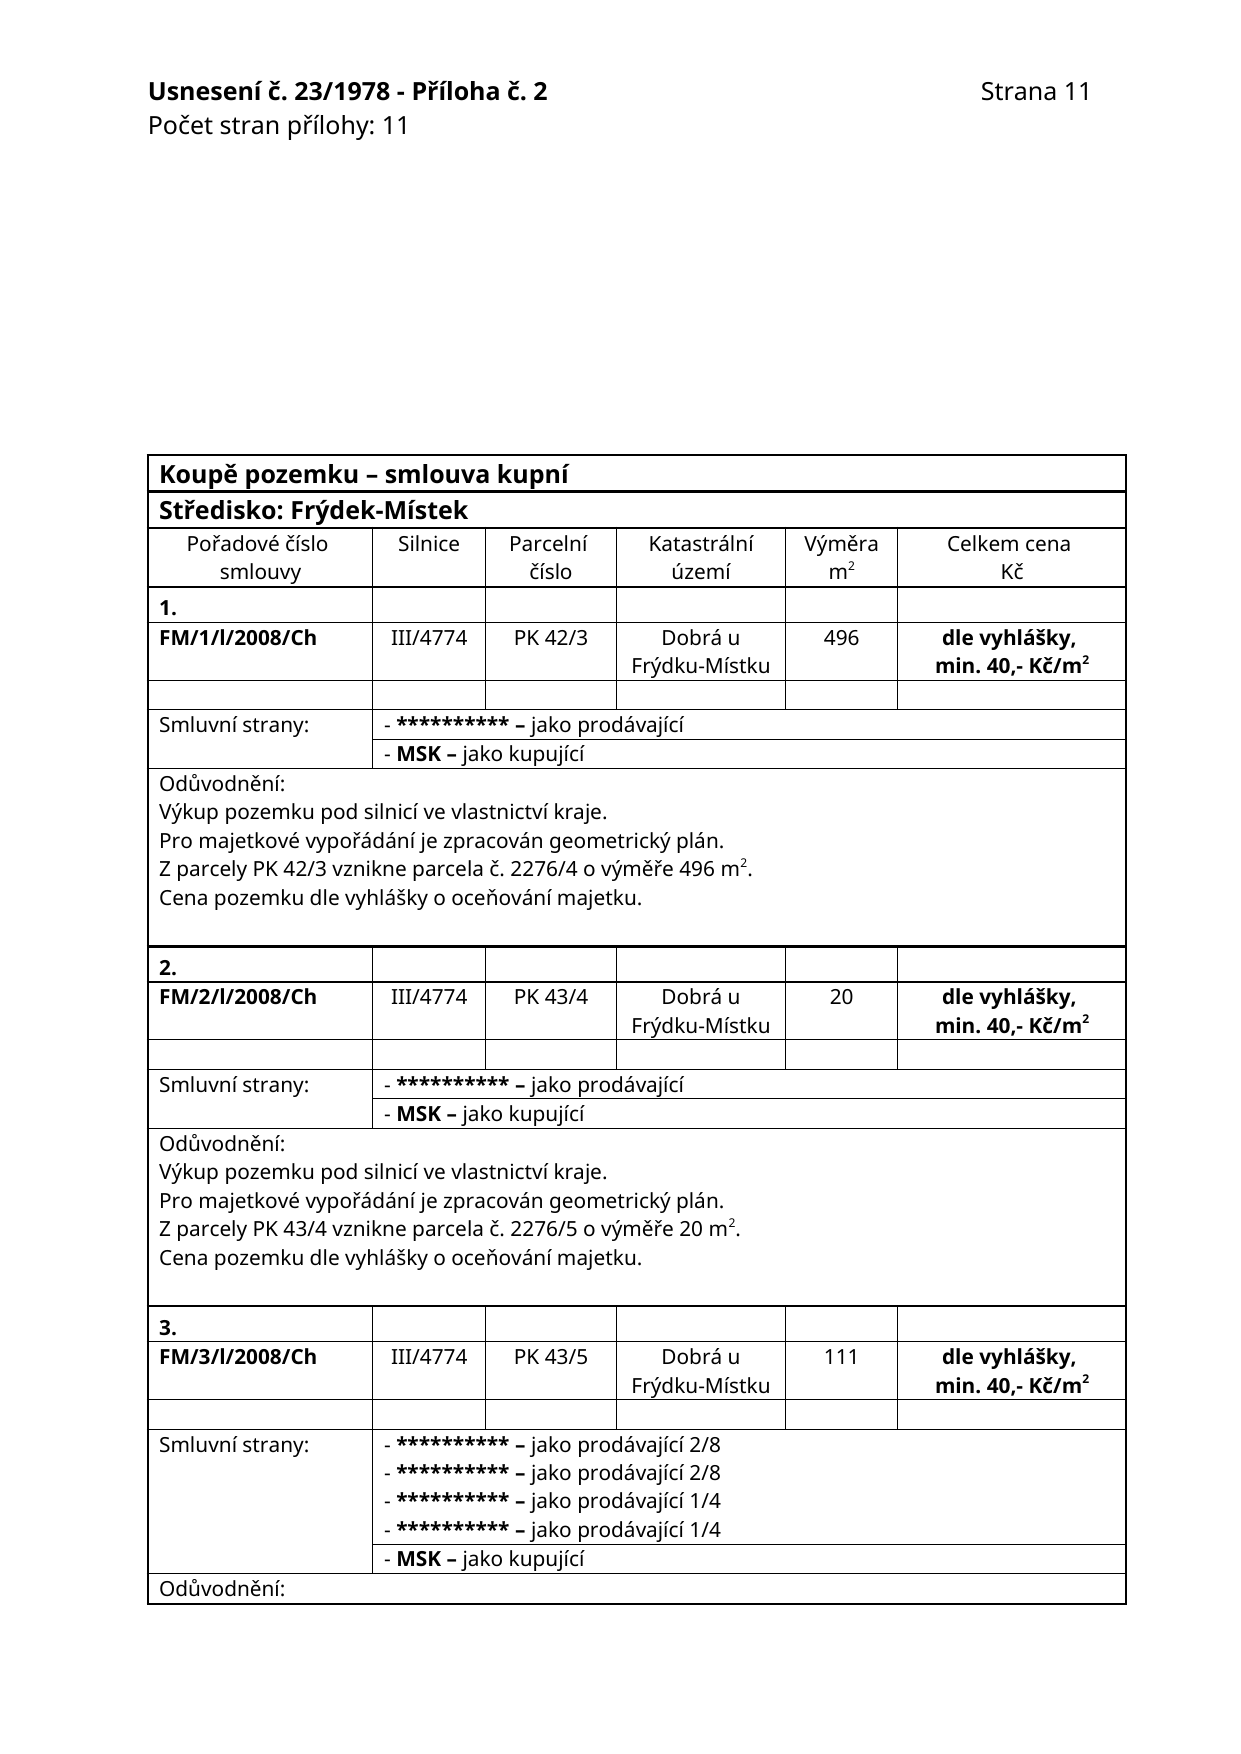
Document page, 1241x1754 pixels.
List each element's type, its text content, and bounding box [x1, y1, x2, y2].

table_cell [786, 1307, 897, 1341]
table_cell dle vyhlášky, min. 40,- Kč/m2 [898, 1342, 1125, 1399]
table_cell [898, 1307, 1125, 1341]
table_cell PK 43/5 [486, 1342, 616, 1399]
table_cell [617, 588, 785, 622]
table_cell [373, 1040, 485, 1069]
table_cell dle vyhlášky, min. 40,- Kč/m2 [898, 983, 1125, 1039]
table_cell [373, 681, 485, 709]
table_cell [786, 681, 897, 709]
table_cell [149, 1400, 372, 1429]
table_cell FM/1/l/2008/Ch [149, 623, 372, 679]
table_cell FM/2/l/2008/Ch [149, 983, 372, 1039]
table_cell 3. [149, 1307, 372, 1341]
table_cell Středisko: Frýdek-Místek [149, 493, 1125, 527]
table_cell [898, 681, 1125, 709]
table_cell [486, 1307, 616, 1341]
table_cell [786, 948, 897, 981]
table_cell [486, 948, 616, 981]
table_cell Celkem cena Kč [898, 529, 1125, 586]
table_cell dle vyhlášky, min. 40,- Kč/m2 [898, 623, 1125, 679]
table_cell - MSK – jako kupující [373, 1545, 1125, 1573]
table_cell PK 43/4 [486, 983, 616, 1039]
table_cell Výměra m2 [786, 529, 897, 586]
table_header - ********** – jako prodávající 2/8 - ********** – jako prodávající 2/8 - ********** – jako prodávající 1/4 - ********** – jako prodávající 1/4 [373, 1430, 1125, 1543]
table_cell [898, 1400, 1125, 1429]
table_cell 496 [786, 623, 897, 679]
table_cell Smluvní strany: [149, 710, 372, 768]
table_cell [617, 1040, 785, 1069]
table_cell [617, 1307, 785, 1341]
table_cell [373, 1307, 485, 1341]
table_cell [486, 681, 616, 709]
table_cell [898, 948, 1125, 981]
table_cell Odůvodnění: [149, 1574, 1125, 1602]
table_cell [617, 1400, 785, 1429]
table_cell [373, 948, 485, 981]
table_cell [786, 588, 897, 622]
table_cell [898, 1040, 1125, 1069]
table_cell FM/3/l/2008/Ch [149, 1342, 372, 1399]
table_cell [149, 1040, 372, 1069]
table_cell III/4774 [373, 1342, 485, 1399]
table_cell 1. [149, 588, 372, 622]
table_cell [486, 1040, 616, 1069]
table_cell Smluvní strany: [149, 1430, 372, 1573]
table_cell [617, 948, 785, 981]
table_cell Dobrá u Frýdku-Místku [617, 1342, 785, 1399]
table_cell III/4774 [373, 623, 485, 679]
table_cell Smluvní strany: [149, 1070, 372, 1128]
table_cell Odůvodnění: Výkup pozemku pod silnicí ve vlastnictví kraje. Pro majetkové vypořádání je zpracován geometrický plán. Z parcely PK 42/3 vznikne parcela č. 2276/4 o výměře 496 m2. Cena pozemku dle vyhlášky o oceňování majetku. [149, 769, 1125, 945]
table_cell [786, 1400, 897, 1429]
table_cell Odůvodnění: Výkup pozemku pod silnicí ve vlastnictví kraje. Pro majetkové vypořádání je zpracován geometrický plán. Z parcely PK 43/4 vznikne parcela č. 2276/5 o výměře 20 m2. Cena pozemku dle vyhlášky o oceňování majetku. [149, 1129, 1125, 1305]
table_cell [898, 588, 1125, 622]
table_cell 2. [149, 948, 372, 981]
table_cell Dobrá u Frýdku-Místku [617, 983, 785, 1039]
table_cell [486, 1400, 616, 1429]
table_cell 20 [786, 983, 897, 1039]
table_cell [617, 681, 785, 709]
table_cell [149, 681, 372, 709]
table_header - ********** – jako prodávající [373, 710, 1125, 738]
table_cell [373, 1400, 485, 1429]
table_cell [486, 588, 616, 622]
table_cell Silnice [373, 529, 485, 586]
table_cell [373, 588, 485, 622]
table_cell Katastrální území [617, 529, 785, 586]
table_cell Parcelní číslo [486, 529, 616, 586]
table_cell Dobrá u Frýdku-Místku [617, 623, 785, 679]
table_cell - MSK – jako kupující [373, 1099, 1125, 1128]
table_cell [786, 1040, 897, 1069]
table_header - ********** – jako prodávající [373, 1070, 1125, 1098]
table_cell Pořadové číslo smlouvy [149, 529, 372, 586]
table_header Koupě pozemku – smlouva kupní [149, 456, 1125, 490]
table_cell 111 [786, 1342, 897, 1399]
table_cell III/4774 [373, 983, 485, 1039]
table_cell - MSK – jako kupující [373, 740, 1125, 768]
table_cell PK 42/3 [486, 623, 616, 679]
